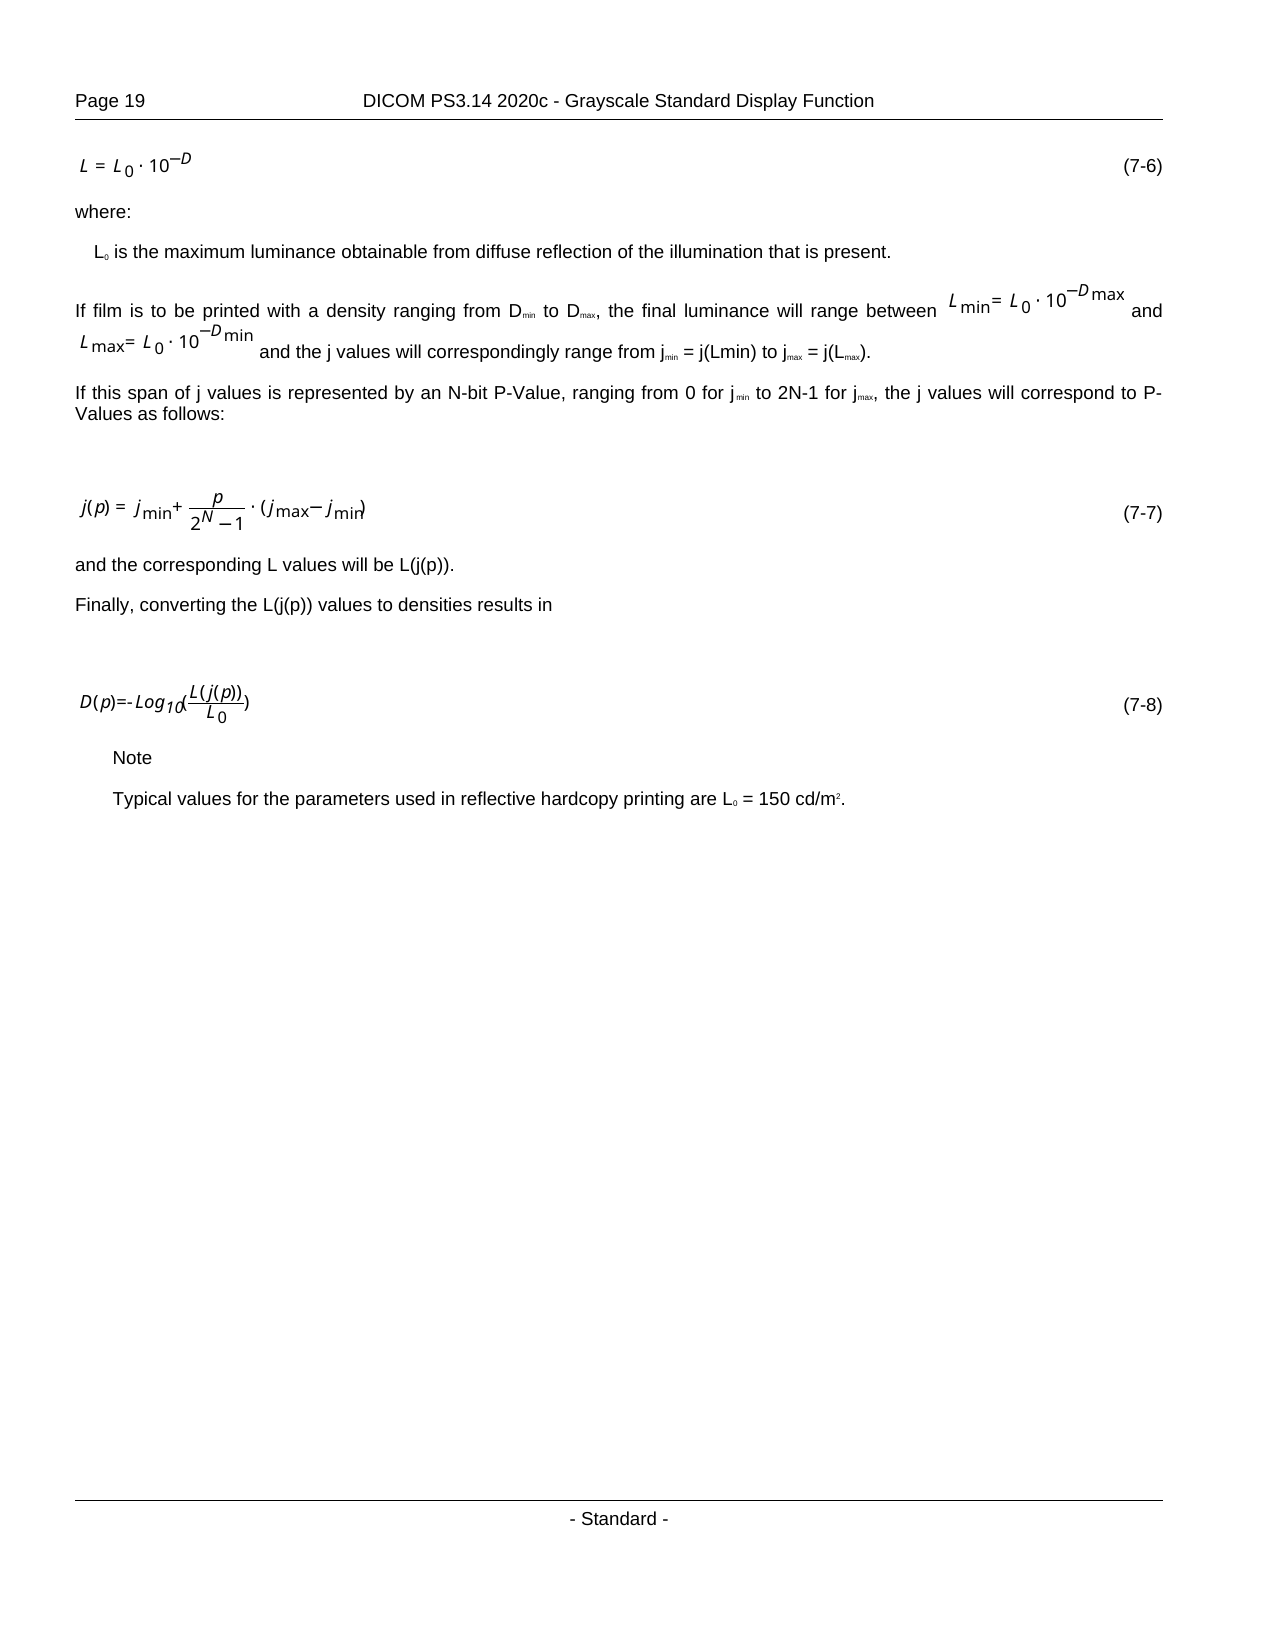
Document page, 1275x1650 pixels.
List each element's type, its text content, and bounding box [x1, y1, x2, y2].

text If this span of j values is represented by an N-bit P-Value, ranging from 0 for jmin to 2N-1 for jmax, the j values will correspond to P-Values as follows: [75, 381, 1162, 424]
text If film is to be printed with a density ranging from Dmin to Dmax, the final luminance will range between and and the j values will correspondingly range from jmin = j(Lmin) to jmax = j(Lmax). [75, 281, 1162, 363]
table_header [75, 681, 1094, 728]
text and the corresponding L values will be L(j(p)). [75, 553, 1162, 575]
text Typical values for the parameters used in reflective hardcopy printing are L0 = 150 cd/m2. [112, 787, 1125, 809]
table_header [75, 491, 1094, 534]
text L0 is the maximum luminance obtainable from diffuse reflection of the illumination that is present. [94, 241, 1162, 263]
table_header [75, 150, 1094, 182]
text where: [75, 201, 1162, 222]
text Finally, converting the L(j(p)) values to densities results in [75, 594, 1162, 615]
table_header (7-6) [1095, 150, 1162, 182]
table_header (7-7) [1095, 491, 1162, 534]
table_header (7-8) [1095, 681, 1162, 728]
text Note [112, 747, 1125, 769]
